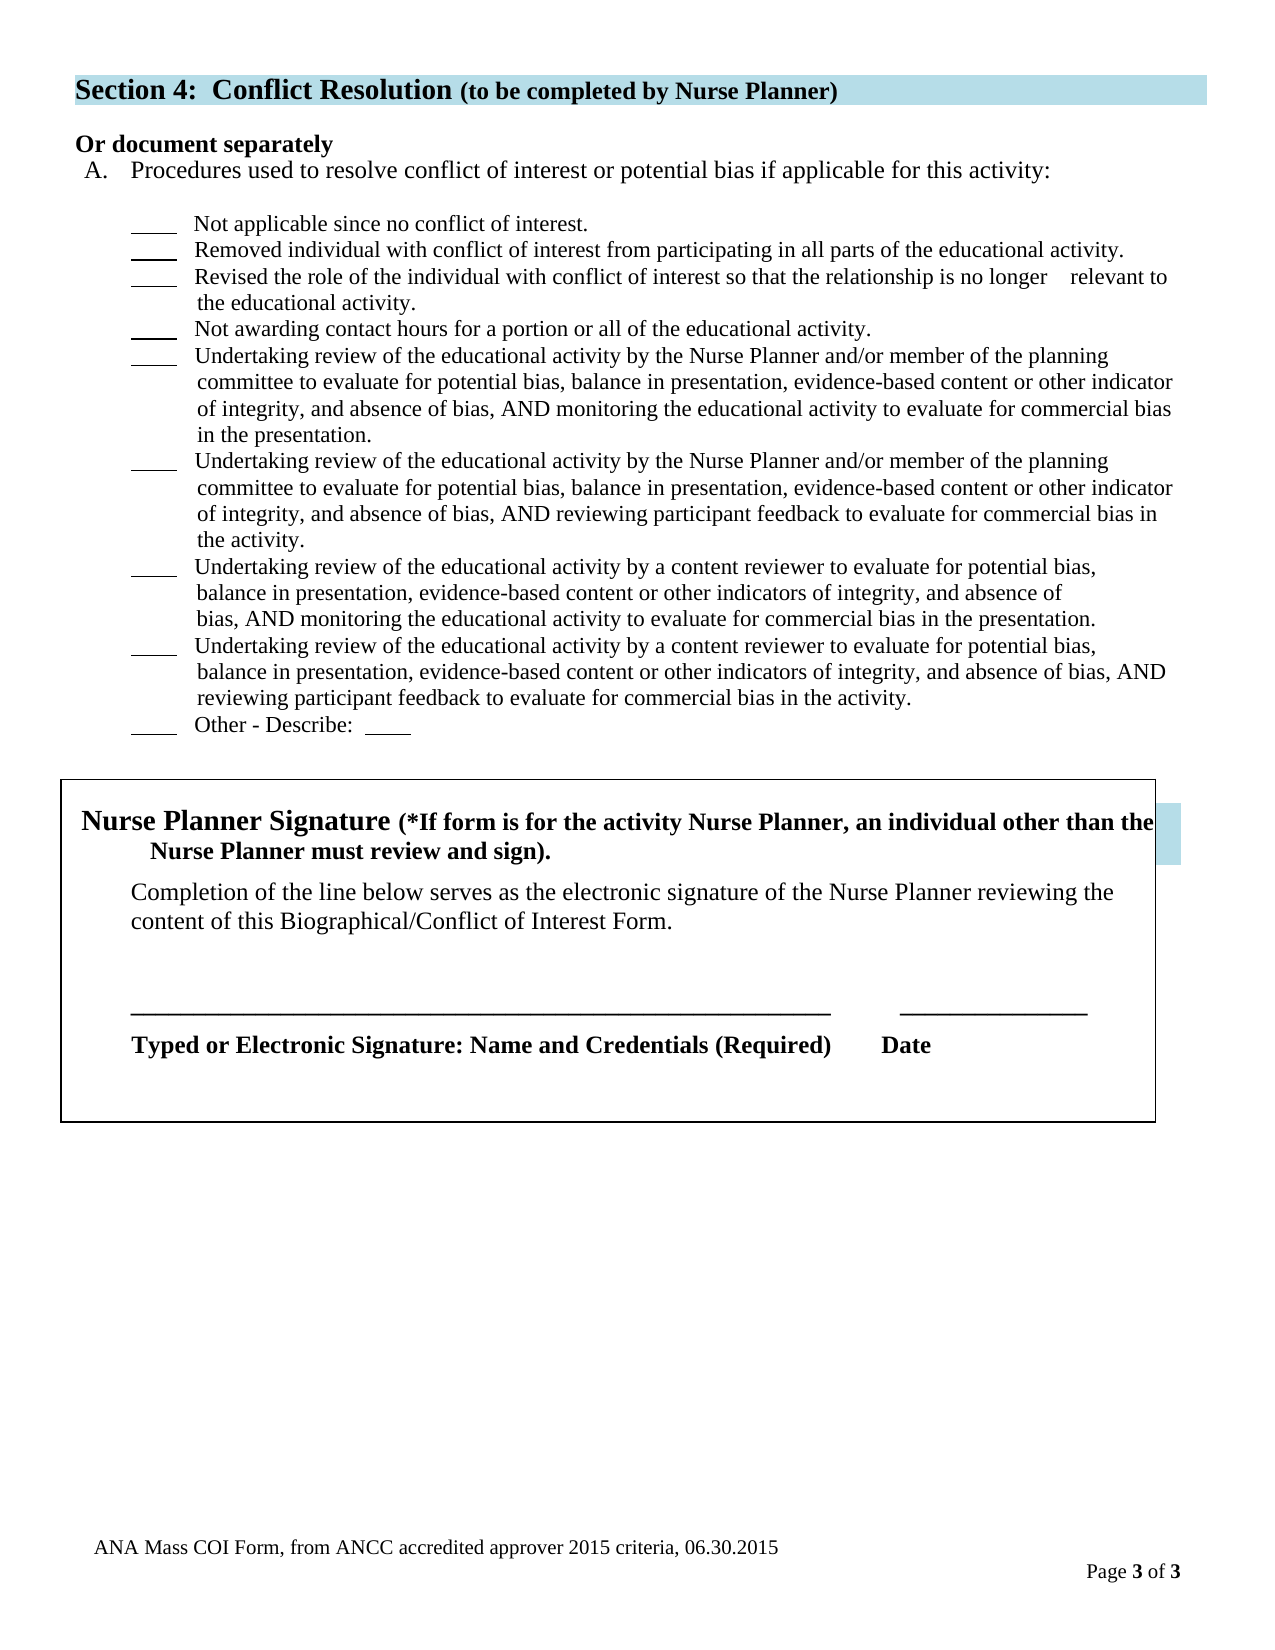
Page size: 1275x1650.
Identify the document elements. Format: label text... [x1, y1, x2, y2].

text Revised the role of the individual with conflict of interest so that the relationship is no longer relevant to the educational activity. [131, 263, 1181, 316]
text Not applicable since no conflict of interest. [131, 210, 1264, 236]
text bias, AND monitoring the educational activity to evaluate for commercial bias in the presentation. [196, 605, 1168, 632]
list Removed individual with conflict of interest from participating in all parts of the educational activity. [131, 236, 1265, 263]
text Undertaking review of the educational activity by the Nurse Planner and/or member of the planning committee to evaluate for potential bias, balance in presentation, evidence-based content or other indicator of integrity, and absence of bias, AND reviewing participant feedback to evaluate for commercial bias in the activity. [131, 447, 1189, 553]
text Not awarding contact hours for a portion or all of the educational activity. [131, 316, 1189, 342]
text Or document separately [75, 129, 1181, 158]
text balance in presentation, evidence-based content or other indicators of integrity, and absence of [196, 579, 1168, 605]
text Undertaking review of the educational activity by a content reviewer to evaluate for potential bias, [131, 553, 1169, 579]
text Undertaking review of the educational activity by the Nurse Planner and/or member of the planning committee to evaluate for potential bias, balance in presentation, evidence-based content or other indicator of integrity, and absence of bias, AND monitoring the educational activity to evaluate for commercial bias in the presentation. [131, 342, 1189, 447]
text Other - Describe: [131, 711, 1181, 737]
list Procedures used to resolve conflict of interest or potential bias if applicable for this activity: [84, 158, 1264, 184]
text Undertaking review of the educational activity by a content reviewer to evaluate for potential bias, balance in presentation, evidence-based content or other indicators of integrity, and absence of bias, AND reviewing participant feedback to evaluate for commercial bias in the activity. [131, 632, 1189, 711]
text Section 4: Conflict Resolution (to be completed by Nurse Planner) [75, 75, 1207, 105]
